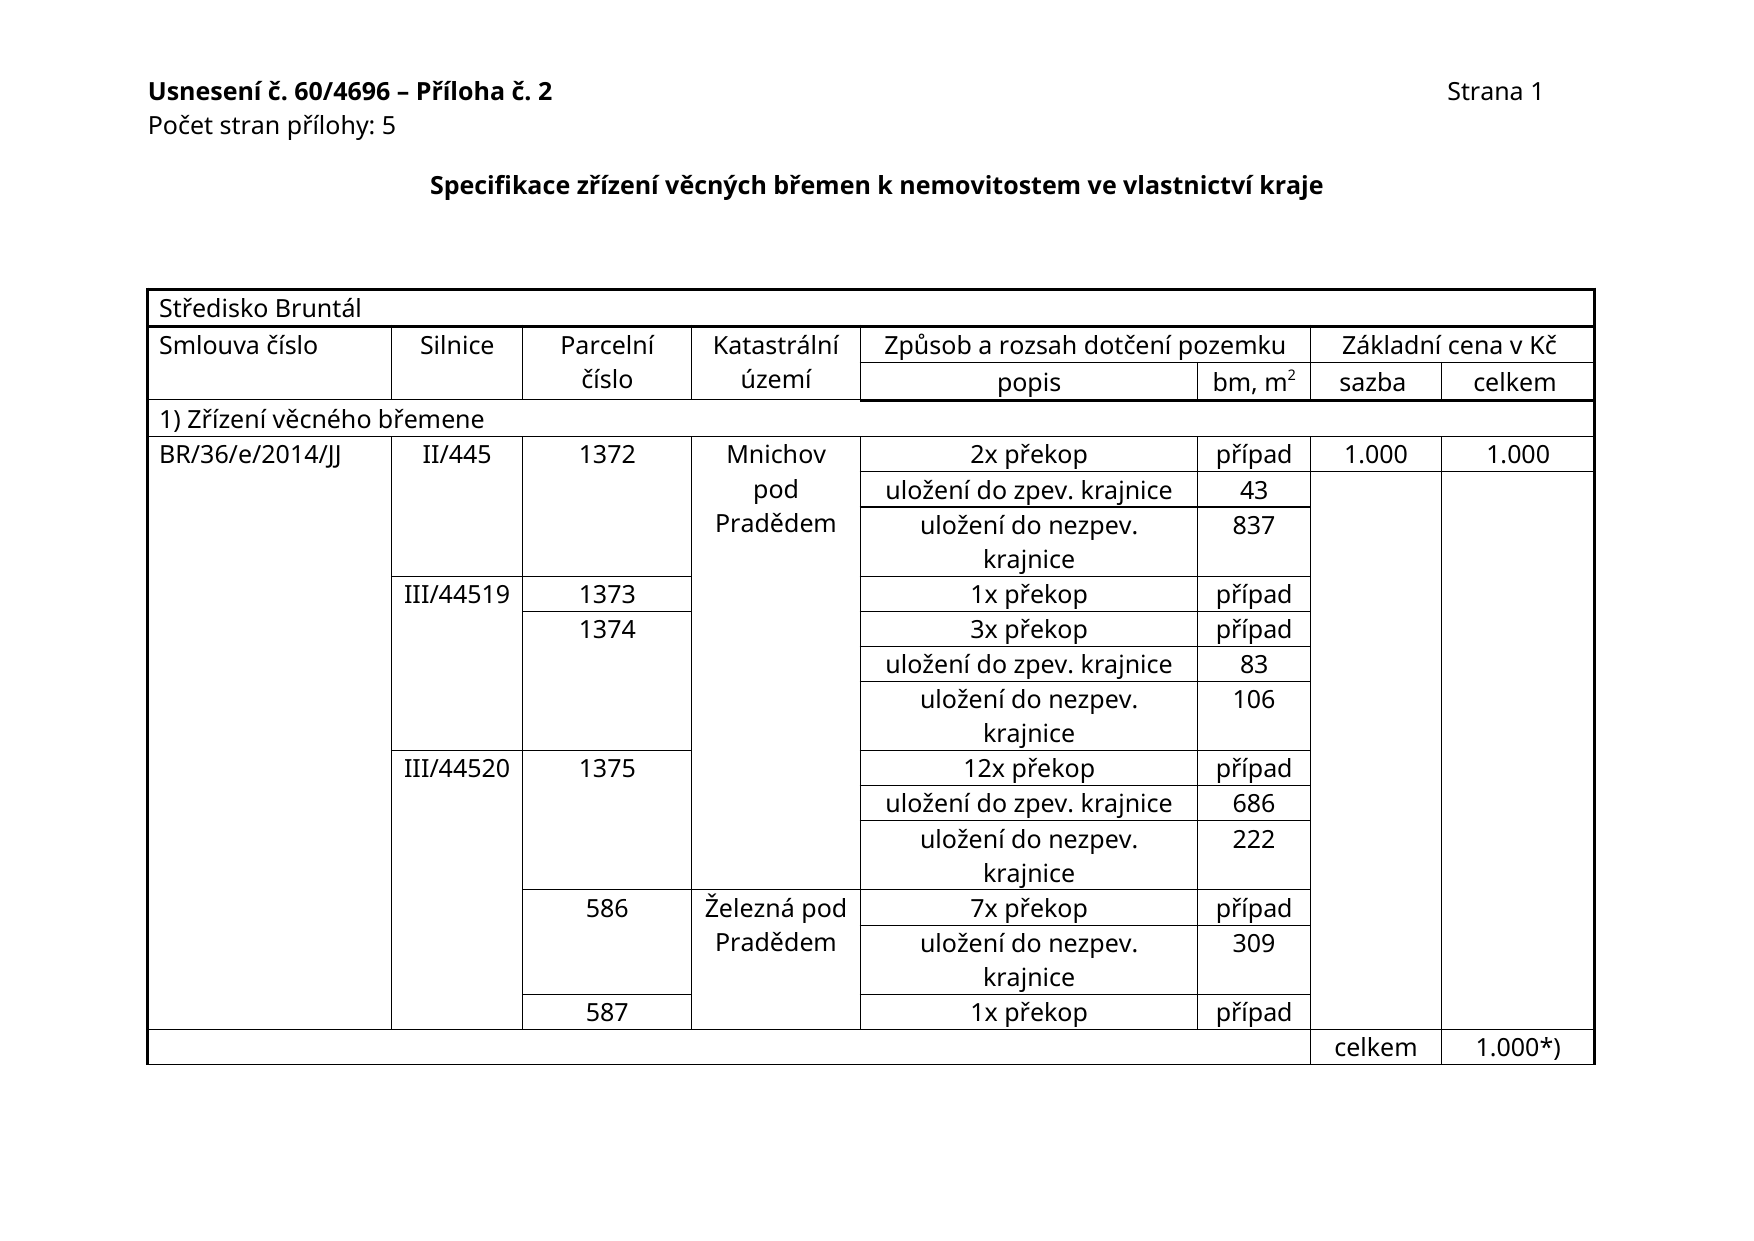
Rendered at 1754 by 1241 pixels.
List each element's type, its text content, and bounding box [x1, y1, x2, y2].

table_cell 309 [1198, 926, 1310, 994]
table_cell 12x překop [861, 751, 1197, 785]
table_cell II/445 [392, 437, 522, 576]
table_cell uložení do zpev. krajnice [861, 472, 1197, 506]
table_cell uložení do zpev. krajnice [861, 786, 1197, 820]
table_cell [149, 1030, 1310, 1064]
table_cell Parcelní číslo [523, 328, 691, 399]
text Specifikace zřízení věcných břemen k nemovitostem ve vlastnictví kraje [148, 171, 1606, 200]
table_cell 1.000 [1442, 437, 1593, 471]
table_cell popis [861, 363, 1197, 399]
table_cell 1375 [523, 751, 691, 889]
table_cell případ [1198, 577, 1310, 611]
table_header Středisko Bruntál [149, 291, 1593, 324]
table_cell 587 [523, 995, 691, 1029]
table_cell případ [1198, 751, 1310, 785]
table_cell 1) Zřízení věcného břemene [149, 400, 1593, 436]
table_cell uložení do nezpev. krajnice [861, 682, 1197, 750]
table_cell 1374 [523, 612, 691, 750]
table_cell uložení do nezpev. krajnice [861, 926, 1197, 994]
table_cell Způsob a rozsah dotčení pozemku [861, 328, 1310, 362]
table_cell Základní cena v Kč [1311, 328, 1593, 362]
table_cell případ [1198, 890, 1310, 924]
table_cell Katastrální území [692, 328, 860, 399]
table_cell 1.000*) [1442, 1030, 1593, 1064]
table_cell 2x překop [861, 437, 1197, 471]
table_cell Mnichov pod Pradědem [692, 437, 860, 889]
table_cell uložení do nezpev. krajnice [861, 508, 1197, 576]
table_cell III/44519 [392, 577, 522, 750]
table_cell 837 [1198, 508, 1310, 576]
table_cell případ [1198, 612, 1310, 646]
table_cell 1373 [523, 577, 691, 611]
table_cell 7x překop [861, 890, 1197, 924]
table_cell sazba [1311, 363, 1441, 399]
table_cell 1x překop [861, 995, 1197, 1029]
table_cell 686 [1198, 786, 1310, 820]
table_cell 3x překop [861, 612, 1197, 646]
table_cell 1x překop [861, 577, 1197, 611]
table_cell 586 [523, 890, 691, 994]
table_cell III/44520 [392, 751, 522, 1029]
table_cell Smlouva číslo [149, 328, 391, 399]
table_cell [1442, 472, 1593, 1029]
table_cell případ [1198, 995, 1310, 1029]
table_cell Železná pod Pradědem [692, 890, 860, 1029]
table_cell Silnice [392, 328, 522, 399]
table_cell uložení do zpev. krajnice [861, 647, 1197, 681]
table_cell 222 [1198, 821, 1310, 889]
table_cell [1311, 472, 1441, 1029]
table_cell 83 [1198, 647, 1310, 681]
table_cell 43 [1198, 472, 1310, 506]
table_cell 1.000 [1311, 437, 1441, 471]
table_cell případ [1198, 437, 1310, 471]
table_cell bm, m2 [1198, 363, 1310, 399]
table_cell BR/36/e/2014/JJ [149, 437, 391, 1029]
table_cell celkem [1442, 363, 1593, 399]
table_cell uložení do nezpev. krajnice [861, 821, 1197, 889]
table_cell 1372 [523, 437, 691, 576]
table_cell 106 [1198, 682, 1310, 750]
table_cell celkem [1311, 1030, 1441, 1064]
